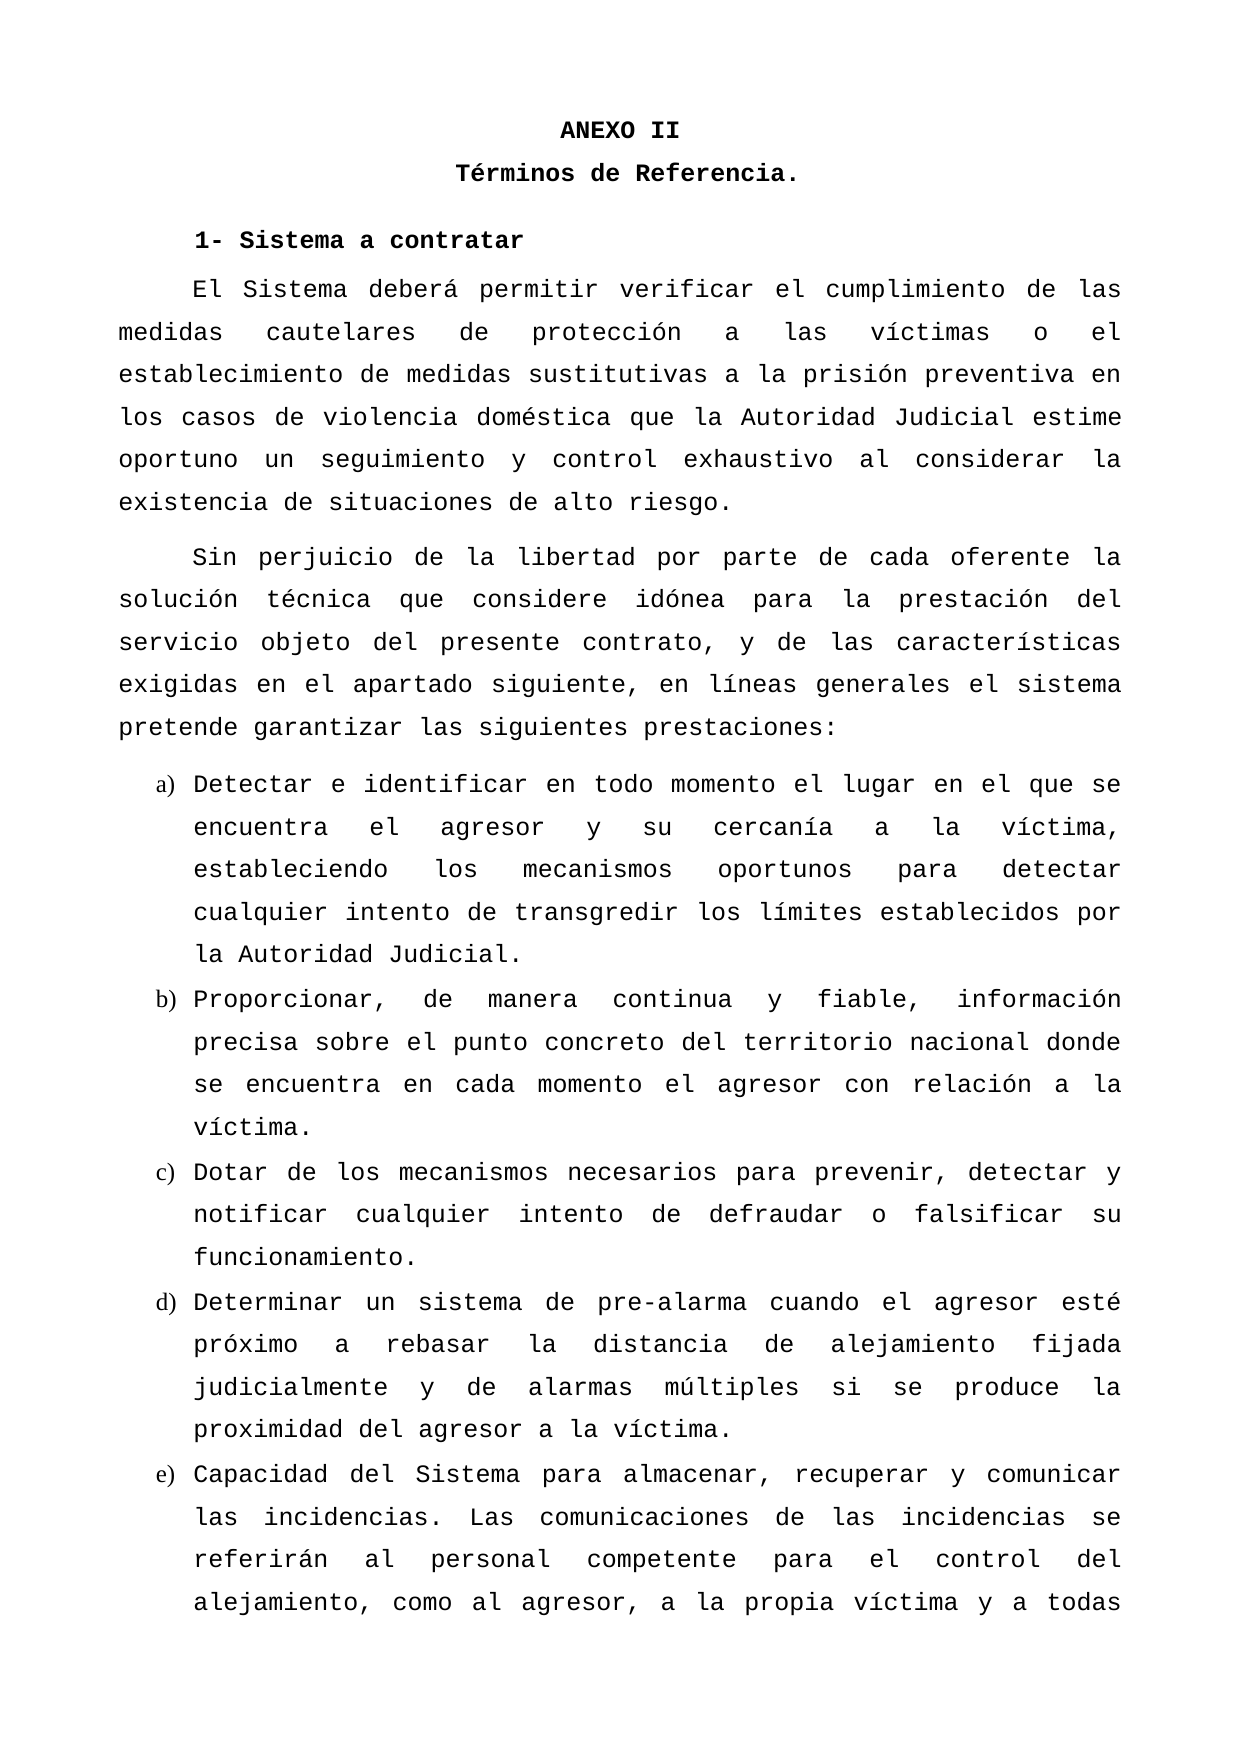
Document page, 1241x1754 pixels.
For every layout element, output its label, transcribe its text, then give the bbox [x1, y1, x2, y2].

list Detectar e identificar en todo momento el lugar en el que se encuentra el agresor y su cercanía a la víctima, estableciendo los mecanismos oportunos para detectar cualquier intento de transgredir los límites establecidos por la Autoridad Judicial. [156, 769, 1122, 970]
text ANEXO II [118, 118, 1122, 146]
list Capacidad del Sistema para almacenar, recuperar y comunicar las incidencias. Las comunicaciones de las incidencias se referirán al personal competente para el control del alejamiento, como al agresor, a la propia víctima y a todas [156, 1459, 1122, 1618]
list Dotar de los mecanismos necesarios para prevenir, detectar y notificar cualquier intento de defraudar o falsificar su funcionamiento. [156, 1157, 1122, 1273]
subtitle 1- Sistema a contratar [44, 228, 1122, 256]
list Determinar un sistema de pre-alarma cuando el agresor esté próximo a rebasar la distancia de alejamiento fijada judicialmente y de alarmas múltiples si se produce la proximidad del agresor a la víctima. [156, 1287, 1122, 1445]
text El Sistema deberá permitir verificar el cumplimiento de las medidas cautelares de protección a las víctimas o el establecimiento de medidas sustitutivas a la prisión preventiva en los casos de violencia doméstica que la Autoridad Judicial estime oportuno un seguimiento y control exhaustivo al considerar la existencia de situaciones de alto riesgo. [81, 277, 1122, 518]
text Términos de Referencia. [118, 161, 1122, 189]
text Sin perjuicio de la libertad por parte de cada oferente la solución técnica que considere idónea para la prestación del servicio objeto del presente contrato, y de las características exigidas en el apartado siguiente, en líneas generales el sistema pretende garantizar las siguientes prestaciones: [118, 544, 1122, 743]
list Proporcionar, de manera continua y fiable, información precisa sobre el punto concreto del territorio nacional donde se encuentra en cada momento el agresor con relación a la víctima. [156, 984, 1122, 1143]
